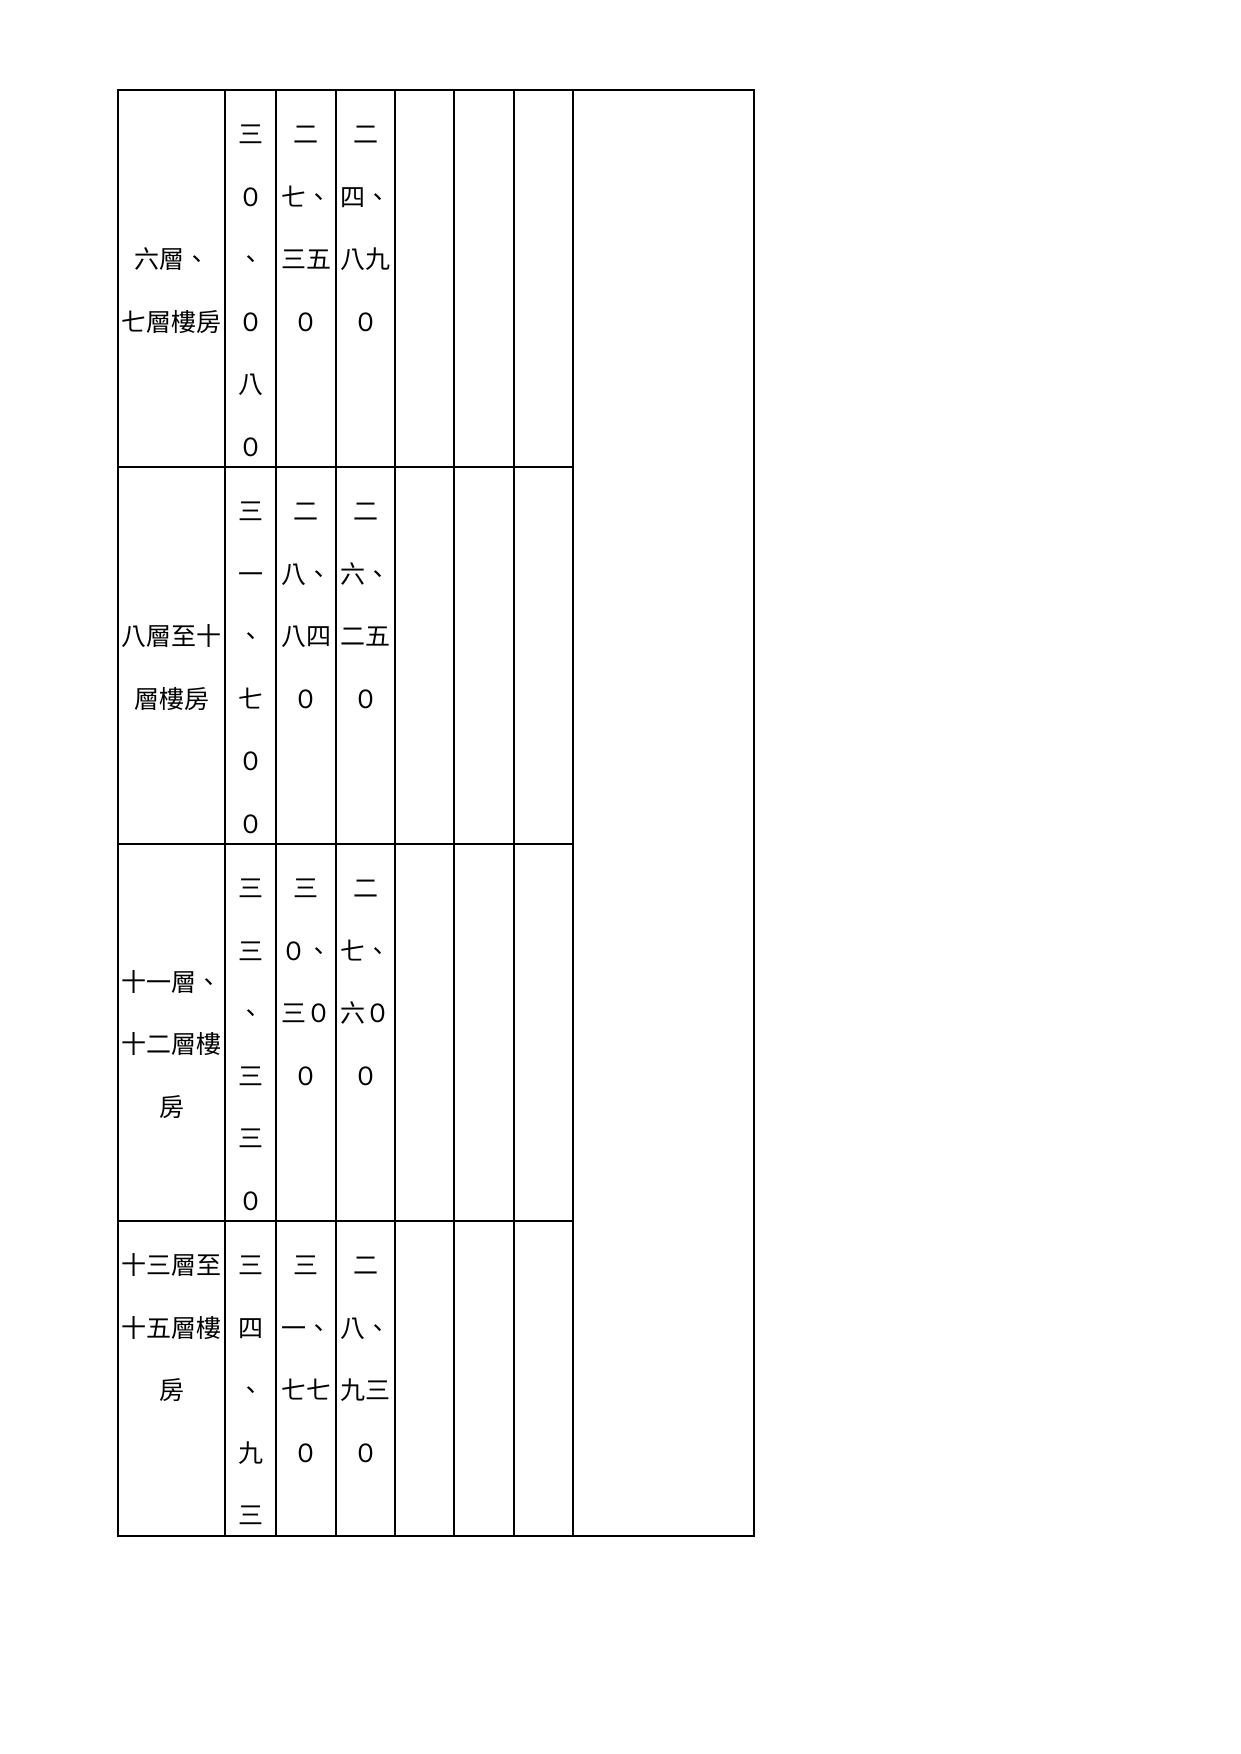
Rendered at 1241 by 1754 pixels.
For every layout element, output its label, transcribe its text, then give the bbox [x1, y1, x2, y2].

table_cell 六層、 七層樓房 [119, 91, 224, 466]
table_cell [574, 91, 753, 1535]
table_cell 三四、九三 [226, 1222, 275, 1535]
table_cell [455, 91, 513, 466]
table_cell [515, 845, 572, 1220]
table_cell 十一層、 十二層樓房 [119, 845, 224, 1220]
table_cell [396, 1222, 453, 1535]
table_cell 二四、八九０ [337, 91, 394, 466]
table_cell 八層至十層樓房 [119, 468, 224, 843]
table_cell [455, 845, 513, 1220]
table_cell 三０、０八０ [226, 91, 275, 466]
table_cell [396, 91, 453, 466]
table_cell 二六、二五０ [337, 468, 394, 843]
table_cell 二八、九三０ [337, 1222, 394, 1535]
table_cell [455, 1222, 513, 1535]
table_cell 三一、七００ [226, 468, 275, 843]
table_cell 十三層至十五層樓房 [119, 1222, 224, 1535]
table_cell [396, 845, 453, 1220]
table_cell [515, 468, 572, 843]
table_cell [515, 1222, 572, 1535]
table_cell 三０、三００ [277, 845, 335, 1220]
table_cell [455, 468, 513, 843]
table_cell 三一、七七０ [277, 1222, 335, 1535]
table_cell 二七、六００ [337, 845, 394, 1220]
table_cell 三三、三三０ [226, 845, 275, 1220]
table_cell [396, 468, 453, 843]
table_cell [515, 91, 572, 466]
table_cell 二七、三五０ [277, 91, 335, 466]
table_cell 二八、八四０ [277, 468, 335, 843]
